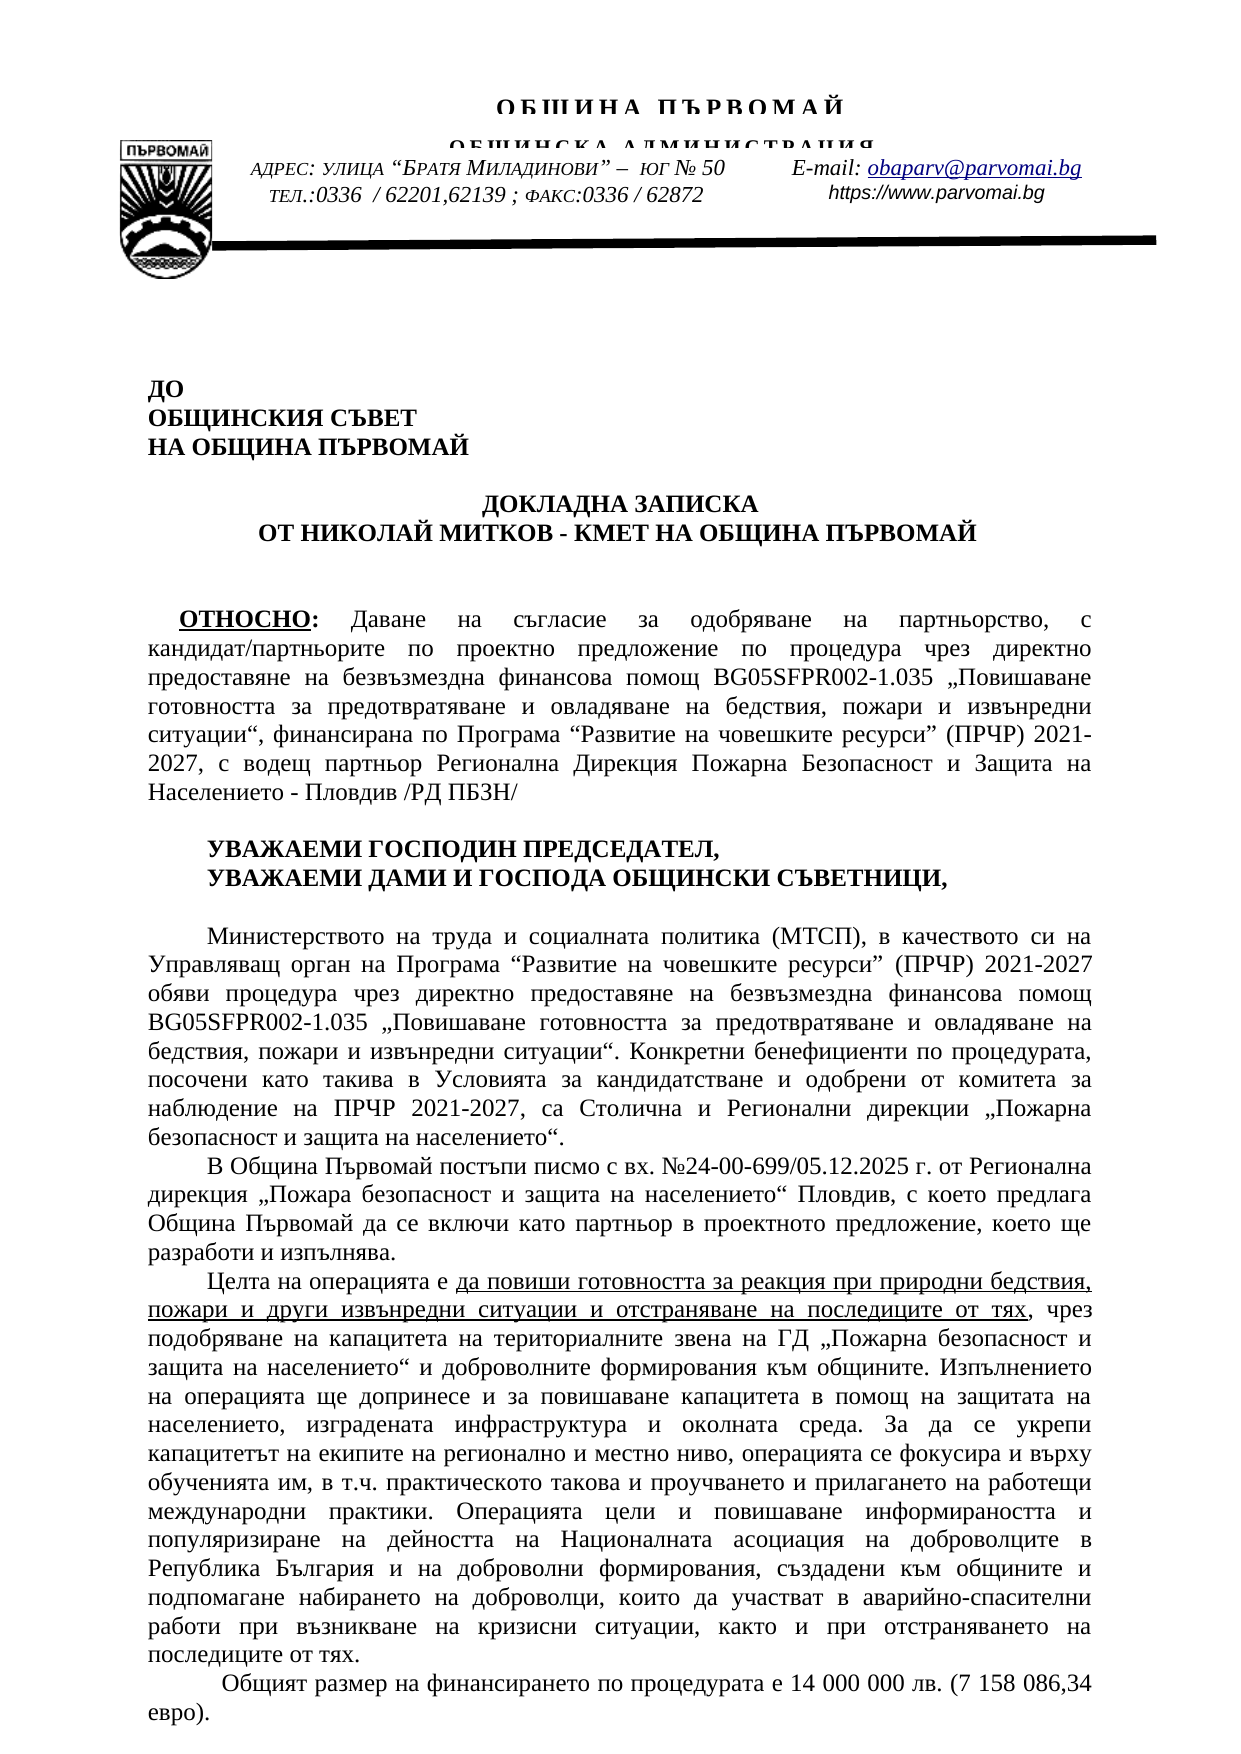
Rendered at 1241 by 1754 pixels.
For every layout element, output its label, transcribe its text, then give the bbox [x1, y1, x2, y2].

text ОТНОСНО: Даване на съгласие за одобряване на партньорство, с кандидат/партньорите по проектно предложение по процедура чрез директно предоставяне на безвъзмездна финансова помощ BG05SFPR002-1.035 „Повишаване готовността за предотвратяване и овладяване на бедствия, пожари и извънредни ситуации“, финансирана по Програма “Развитие на човешките ресурси” (ПРЧР) 2021-2027, с водещ партньор Регионална Дирекция Пожарна Безопасност и Защита на Населението - Пловдив /РД ПБЗН/ [148, 604, 1093, 806]
text ДО [148, 374, 1093, 403]
text ОБЩИНСКИЯ СЪВЕТ [148, 403, 1093, 432]
text Министерството на труда и социалната политика (МТСП), в качеството си на Управляващ орган на Програма “Развитие на човешките ресурси” (ПРЧР) 2021-2027 обяви процедура чрез директно предоставяне на безвъзмездна финансова помощ BG05SFPR002-1.035 „Повишаване готовността за предотвратяване и овладяване на бедствия, пожари и извънредни ситуации“. Конкретни бенефициенти по процедурата, посочени като такива в Условията за кандидатстване и одобрени от комитета за наблюдение на ПРЧР 2021-2027, са Столична и Регионални дирекции „Пожарна безопасност и защита на населението“. [148, 921, 1093, 1151]
text ОТ НИКОЛАЙ МИТКОВ - КМЕТ НА ОБЩИНА ПЪРВОМАЙ [148, 518, 1087, 547]
text УВАЖАЕМИ ДАМИ И ГОСПОДА ОБЩИНСКИ СЪВЕТНИЦИ, [148, 863, 1093, 892]
text НА ОБЩИНА ПЪРВОМАЙ [148, 432, 1093, 461]
text ДОКЛАДНА ЗАПИСКА [148, 489, 1093, 518]
text Целта на операцията е да повиши готовността за реакция при природни бедствия, пожари и други извънредни ситуации и отстраняване на последиците от тях, чрез подобряване на капацитета на териториалните звена на ГД „Пожарна безопасност и защита на населението“ и доброволните формирования към общините. Изпълнението на операцията ще допринесе и за повишаване капацитета в помощ на защитата на населението, изградената инфраструктура и околната среда. За да се укрепи капацитетът на екипите на регионално и местно ниво, операцията се фокусира и върху обученията им, в т.ч. практическото такова и проучването и прилагането на работещи международни практики. Операцията цели и повишаване информираността и популяризиране на дейността на Националната асоциация на доброволците в Република България и на доброволни формирования, създадени към общините и подпомагане набирането на доброволци, които да участват в аварийно-спасителни работи при възникване на кризисни ситуации, както и при отстраняването на последиците от тях. [148, 1266, 1093, 1668]
text УВАЖАЕМИ ГОСПОДИН ПРЕДСЕДАТЕЛ, [148, 834, 1093, 863]
text Общият размер на финансирането по процедурата е 14 000 000 лв. (7 158 086,34 евро). [148, 1668, 1093, 1726]
text В Община Първомай постъпи писмо с вх. №24-00-699/05.12.2025 г. от Регионална дирекция „Пожара безопасност и защита на населението“ Пловдив, с което предлага Община Първомай да се включи като партньор в проектното предложение, което ще разработи и изпълнява. [148, 1151, 1093, 1266]
